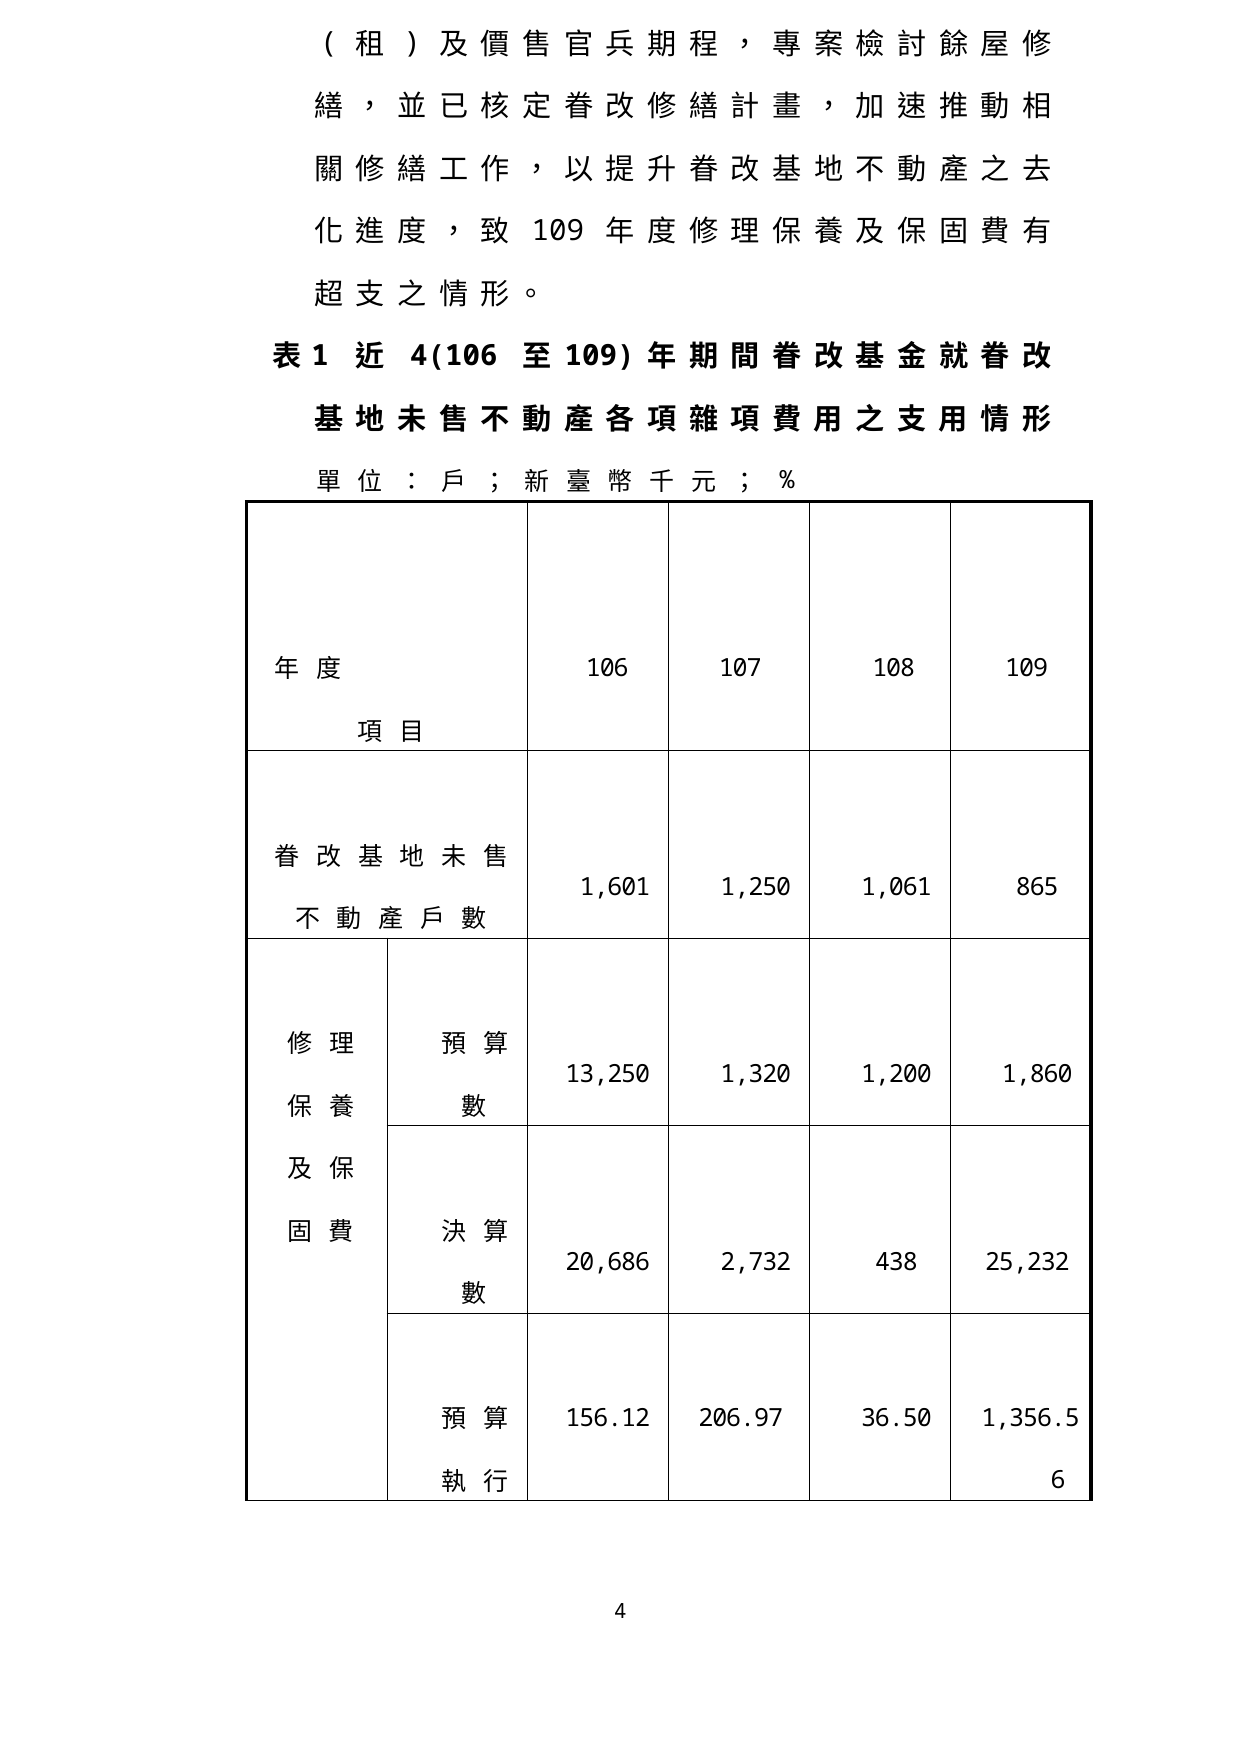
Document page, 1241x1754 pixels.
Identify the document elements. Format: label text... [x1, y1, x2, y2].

table_cell 眷改基地未售不動產戶數 [248, 751, 527, 937]
table_cell 156.12 [528, 1314, 668, 1500]
table_cell 865 [951, 751, 1089, 937]
table_cell 預算執行 [388, 1314, 527, 1500]
table_cell 1,250 [669, 751, 809, 937]
table_header 109 [951, 503, 1089, 750]
table_cell 1,061 [810, 751, 950, 937]
text 表1 近4(106至109)年期間眷改基金就眷改基地未售不動產各項雜項費用之支用情形 單位：戶；新臺幣千元；% [234, 312, 1058, 500]
table_cell 決算數 [388, 1126, 527, 1312]
table_cell 1,860 [951, 939, 1089, 1125]
table_cell 1,356.56 [951, 1314, 1089, 1500]
table_cell 20,686 [528, 1126, 668, 1312]
table_header 108 [810, 503, 950, 750]
table_cell 1,320 [669, 939, 809, 1125]
text 由眷改基金近年就眷改基地未售不動產之相關雜項費用支出情形可知，水電費及管理費超支情形已有改善，108、109兩年度已無超支情形，惟修理保養及保固費部分，109年度實支金額仍多大於預算數，且比率偏高。經洽據眷改基金表示，當前眷改基地未出售不動產主要係委託財政部國有財產署辦理公開標售(租)及價售現役官兵，鑒於該等標的多屬屋齡較高、屋況欠佳之狀態，故為提高標售(租)機率與符合照顧官兵之目的，國防部視標售(租)及價售官兵期程，專案檢討餘屋修繕，並已核定眷改修繕計畫，加速推動相關修繕工作，以提升眷改基地不動產之去化進度，致109年度修理保養及保固費有超支之情形。 [271, 0, 1058, 312]
table_cell 36.50 [810, 1314, 950, 1500]
table_cell 2,732 [669, 1126, 809, 1312]
table_header 107 [669, 503, 809, 750]
table_header 年度 項目 [248, 503, 527, 750]
table_cell 1,601 [528, 751, 668, 937]
table_cell 438 [810, 1126, 950, 1312]
table_cell 預算數 [388, 939, 527, 1125]
table_header 106 [528, 503, 668, 750]
table_cell 1,200 [810, 939, 950, 1125]
table_cell 13,250 [528, 939, 668, 1125]
table_cell 修理保養及保固費 [248, 939, 387, 1500]
table_cell 206.97 [669, 1314, 809, 1500]
table_cell 25,232 [951, 1126, 1089, 1312]
